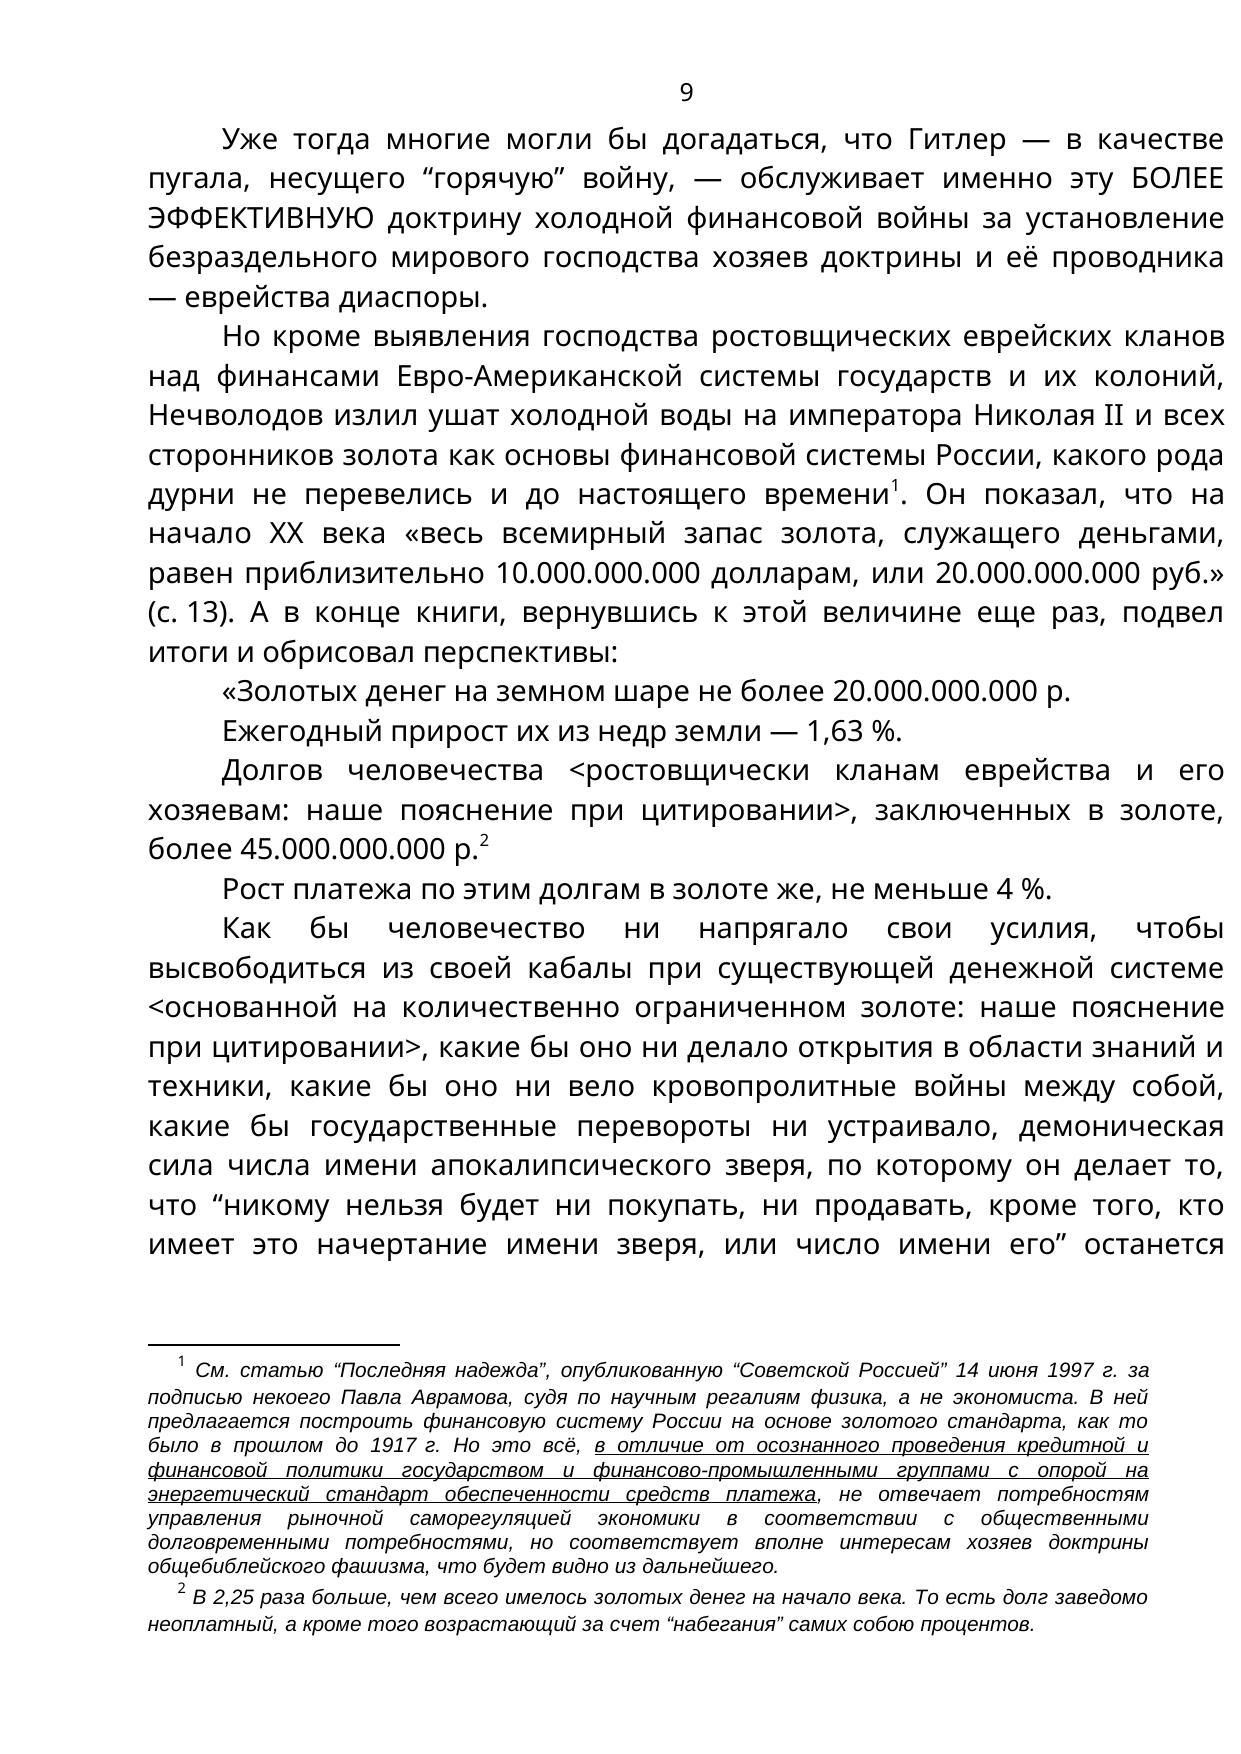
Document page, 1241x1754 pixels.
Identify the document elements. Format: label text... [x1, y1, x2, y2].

text Ежегодный прирост их из недр земли — 1,63 %. [148, 710, 1226, 750]
text Как бы человечество ни напрягало свои усилия, чтобы высвободиться из своей кабалы при существующей денежной системе <основанной на количественно ограниченном золоте: наше пояснение при цитировании>, какие бы оно ни делало открытия в области знаний и техники, какие бы оно ни вело кровопролитные войны между собой, какие бы государственные перевороты ни устраивало, демоническая сила числа имени апокалипсического зверя, по которому он делает то, что “никому нельзя будет ни покупать, ни продавать, кроме того, кто имеет это начертание имени зверя, или число имени его” останется [148, 908, 1226, 1263]
text Но кроме выявления господства ростовщических еврейских кланов над финансами Евро-Американской системы государств и их колоний, Нечволодов излил ушат холодной воды на императора Николая II и всех сторонников золота как основы финансовой системы России, какого рода дурни не перевелись и до настоящего времени. Он показал, что на начало ХХ века «весь всемирный запас золота, служащего деньгами, равен приблизительно 10.000.000.000 долларам, или 20.000.000.000 руб.» (с. 13). А в конце книги, вернувшись к этой величине еще раз, подвел итоги и обрисовал перспективы: [148, 316, 1226, 671]
text См. статью “Последняя надежда”, опубликованную “Советской Россией” 14 июня 1997 г. за подписью некоего Павла Аврамова, судя по научным регалиям физика, а не экономиста. В ней предлагается построить финансовую систему России на основе золотого стандарта, как то было в прошлом до 1917 г. Но это всё, в отличие от осознанного проведения кредитной и финансовой политики государством и финансово-промышленными группами с опорой на энергетический стандарт обеспеченности средств платежа, не отвечает потребностям управления рыночной саморегуляцией экономики в соответствии с общественными долговременными потребностями, но соответствует вполне интересам хозяев доктрины общебиблейского фашизма, что будет видно из дальнейшего. [148, 1351, 1152, 1578]
text Уже тогда многие могли бы догадаться, что Гитлер — в качестве пугала, несущего “горячую” войну, — обслуживает именно эту БОЛЕЕ ЭФФЕКТИВНУЮ доктрину холодной финансовой войны за установление безраздельного мирового господства хозяев доктрины и её проводника — еврейства диаспоры. [148, 118, 1226, 316]
text Долгов человечества <ростовщически кланам еврейства и его хозяевам: наше пояснение при цитировании>, заключенных в золоте, более 45.000.000.000 р. [148, 750, 1226, 868]
text «Золотых денег на земном шаре не более 20.000.000.000 р. [148, 671, 1226, 710]
text Рост платежа по этим долгам в золоте же, не меньше 4 %. [148, 868, 1226, 908]
text В 2,25 раза больше, чем всего имелось золотых денег на начало века. То есть долг заведомо неоплатный, а кроме того возрастающий за счет “набегания” самих собою процентов. [148, 1578, 1152, 1636]
